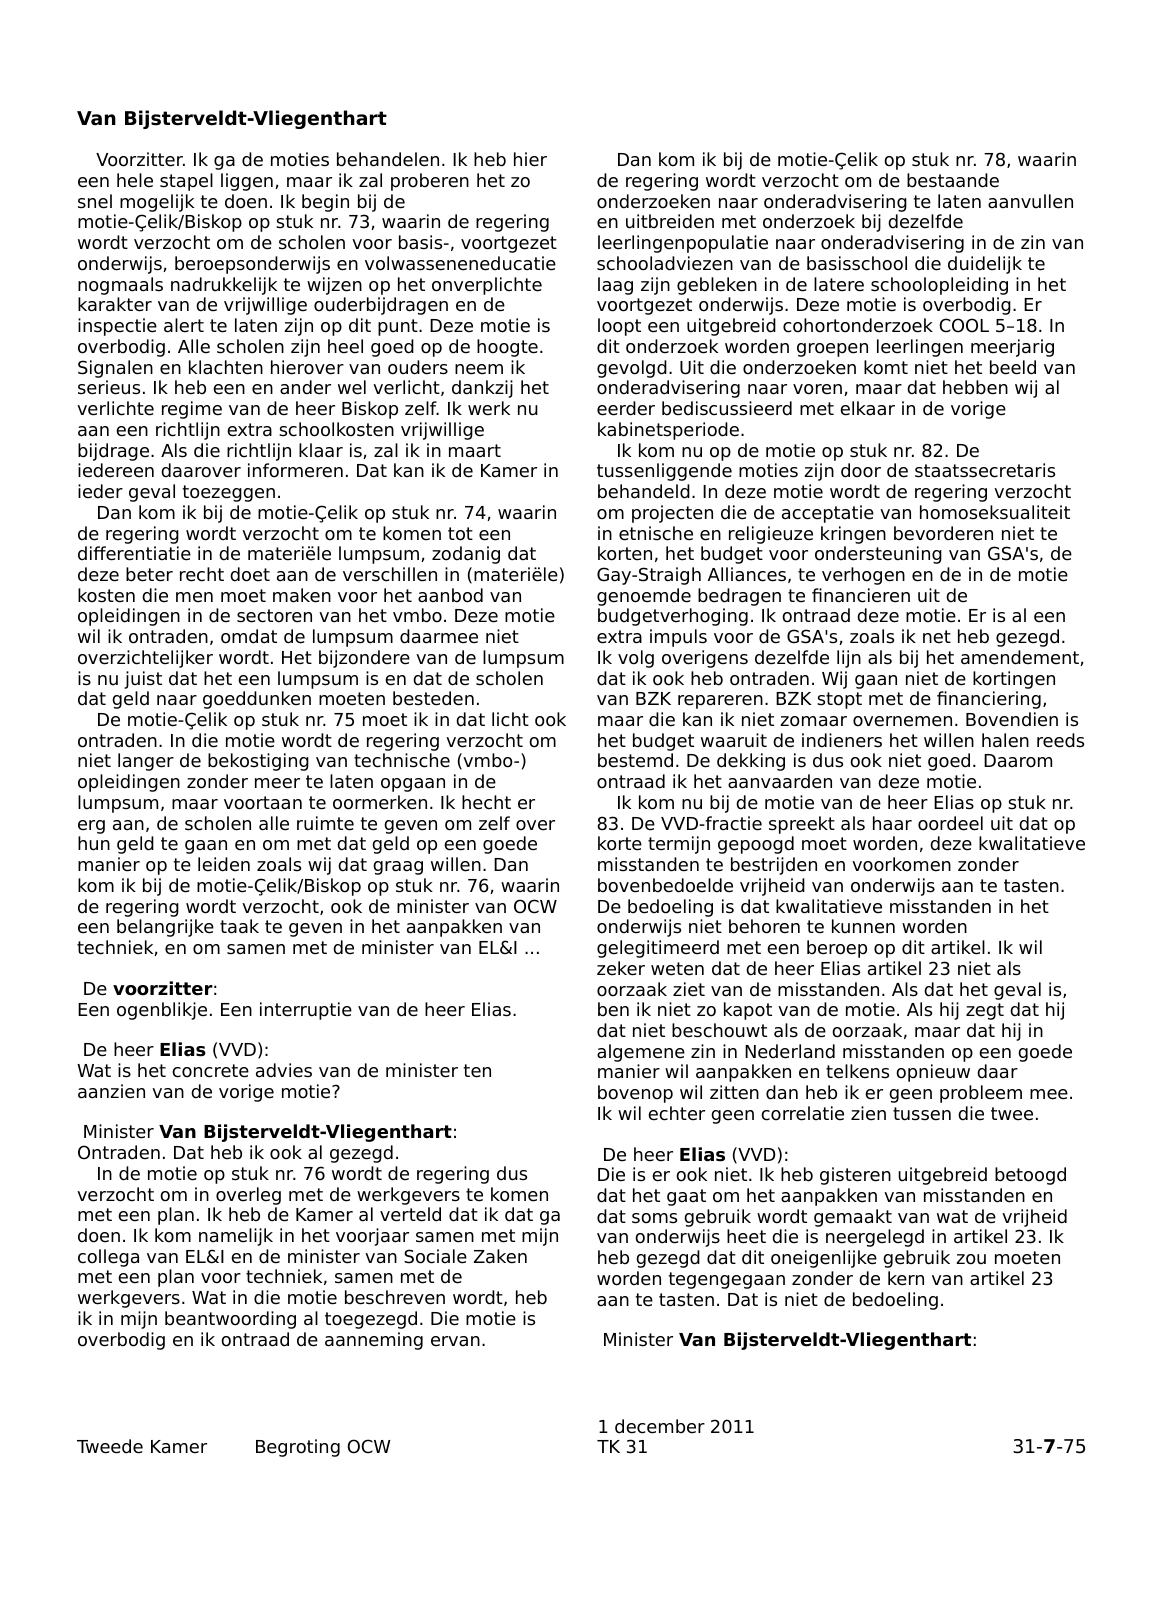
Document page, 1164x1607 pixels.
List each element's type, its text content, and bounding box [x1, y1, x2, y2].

text Ik kom nu bij de motie van de heer Elias op stuk nr. 83. De VVD-fractie spreekt als haar oordeel uit dat op korte termijn gepoogd moet worden, deze kwalitatieve misstanden te bestrijden en voorkomen zonder bovenbedoelde vrijheid van onderwijs aan te tasten. De bedoeling is dat kwalitatieve misstanden in het onderwijs niet behoren te kunnen worden gelegitimeerd met een beroep op dit artikel. Ik wil zeker weten dat de heer Elias artikel 23 niet als oorzaak ziet van de misstanden. Als dat het geval is, ben ik niet zo kapot van de motie. Als hij zegt dat hij dat niet beschouwt als de oorzaak, maar dat hij in algemene zin in Nederland misstanden op een goede manier wil aanpakken en telkens opnieuw daar bovenop wil zitten dan heb ik er geen probleem mee. Ik wil echter geen correlatie zien tussen die twee. [596, 793, 1087, 1124]
text Voorzitter. Ik ga de moties behandelen. Ik heb hier een hele stapel liggen, maar ik zal proberen het zo snel mogelijk te doen. Ik begin bij de motie-Çelik/Biskop op stuk nr. 73, waarin de regering wordt verzocht om de scholen voor basis-, voortgezet onderwijs, beroepsonderwijs en volwasseneneducatie nogmaals nadrukkelijk te wijzen op het onverplichte karakter van de vrijwillige ouderbijdragen en de inspectie alert te laten zijn op dit punt. Deze motie is overbodig. Alle scholen zijn heel goed op de hoogte. Signalen en klachten hierover van ouders neem ik serieus. Ik heb een en ander wel verlicht, dankzij het verlichte regime van de heer Biskop zelf. Ik werk nu aan een richtlijn extra schoolkosten vrijwillige bijdrage. Als die richtlijn klaar is, zal ik in maart iedereen daarover informeren. Dat kan ik de Kamer in ieder geval toezeggen. [77, 150, 567, 503]
text Een ogenblikje. Een interruptie van de heer Elias. [77, 999, 567, 1020]
text De heer Elias (VVD): [77, 1040, 567, 1061]
text In de motie op stuk nr. 76 wordt de regering dus verzocht om in overleg met de werkgevers te komen met een plan. Ik heb de Kamer al verteld dat ik dat ga doen. Ik kom namelijk in het voorjaar samen met mijn collega van EL&I en de minister van Sociale Zaken met een plan voor techniek, samen met de werkgevers. Wat in die motie beschreven wordt, heb ik in mijn beantwoording al toegezegd. Die motie is overbodig en ik ontraad de aanneming ervan. [77, 1164, 567, 1350]
text Ik kom nu op de motie op stuk nr. 82. De tussenliggende moties zijn door de staatssecretaris behandeld. In deze motie wordt de regering verzocht om projecten die de acceptatie van homoseksualiteit in etnische en religieuze kringen bevorderen niet te korten, het budget voor ondersteuning van GSA's, de Gay-Straigh Alliances, te verhogen en de in de motie genoemde bedragen te financieren uit de budgetverhoging. Ik ontraad deze motie. Er is al een extra impuls voor de GSA's, zoals ik net heb gezegd. Ik volg overigens dezelfde lijn als bij het amendement, dat ik ook heb ontraden. Wij gaan niet de kortingen van BZK repareren. BZK stopt met de financiering, maar die kan ik niet zomaar overnemen. Bovendien is het budget waaruit de indieners het willen halen reeds bestemd. De dekking is dus ook niet goed. Daarom ontraad ik het aanvaarden van deze motie. [596, 440, 1087, 793]
text De voorzitter: [77, 979, 567, 999]
text Wat is het concrete advies van de minister ten aanzien van de vorige motie? [77, 1061, 567, 1102]
text Ontraden. Dat heb ik ook al gezegd. [77, 1143, 567, 1164]
text Minister Van Bijsterveldt-Vliegenthart: [596, 1330, 1087, 1351]
text Dan kom ik bij de motie-Çelik op stuk nr. 78, waarin de regering wordt verzocht om de bestaande onderzoeken naar onderadvisering te laten aanvullen en uitbreiden met onderzoek bij dezelfde leerlingenpopulatie naar onderadvisering in de zin van schooladviezen van de basisschool die duidelijk te laag zijn gebleken in de latere schoolopleiding in het voortgezet onderwijs. Deze motie is overbodig. Er loopt een uitgebreid cohortonderzoek COOL 5–18. In dit onderzoek worden groepen leerlingen meerjarig gevolgd. Uit die onderzoeken komt niet het beeld van onderadvisering naar voren, maar dat hebben wij al eerder bediscussieerd met elkaar in de vorige kabinetsperiode. [596, 150, 1087, 440]
text Die is er ook niet. Ik heb gisteren uitgebreid betoogd dat het gaat om het aanpakken van misstanden en dat soms gebruik wordt gemaakt van wat de vrijheid van onderwijs heet die is neergelegd in artikel 23. Ik heb gezegd dat dit oneigenlijke gebruik zou moeten worden tegengegaan zonder de kern van artikel 23 aan te tasten. Dat is niet de bedoeling. [596, 1165, 1087, 1310]
text Minister Van Bijsterveldt-Vliegenthart: [77, 1122, 567, 1143]
text De heer Elias (VVD): [596, 1144, 1087, 1165]
text De motie-Çelik op stuk nr. 75 moet ik in dat licht ook ontraden. In die motie wordt de regering verzocht om niet langer de bekostiging van technische (vmbo-) opleidingen zonder meer te laten opgaan in de lumpsum, maar voortaan te oormerken. Ik hecht er erg aan, de scholen alle ruimte te geven om zelf over hun geld te gaan en om met dat geld op een goede manier op te leiden zoals wij dat graag willen. Dan kom ik bij de motie-Çelik/Biskop op stuk nr. 76, waarin de regering wordt verzocht, ook de minister van OCW een belangrijke taak te geven in het aanpakken van techniek, en om samen met de minister van EL&I ... [77, 710, 567, 959]
text Dan kom ik bij de motie-Çelik op stuk nr. 74, waarin de regering wordt verzocht om te komen tot een differentiatie in de materiële lumpsum, zodanig dat deze beter recht doet aan de verschillen in (materiële) kosten die men moet maken voor het aanbod van opleidingen in de sectoren van het vmbo. Deze motie wil ik ontraden, omdat de lumpsum daarmee niet overzichtelijker wordt. Het bijzondere van de lumpsum is nu juist dat het een lumpsum is en dat de scholen dat geld naar goeddunken moeten besteden. [77, 503, 567, 710]
